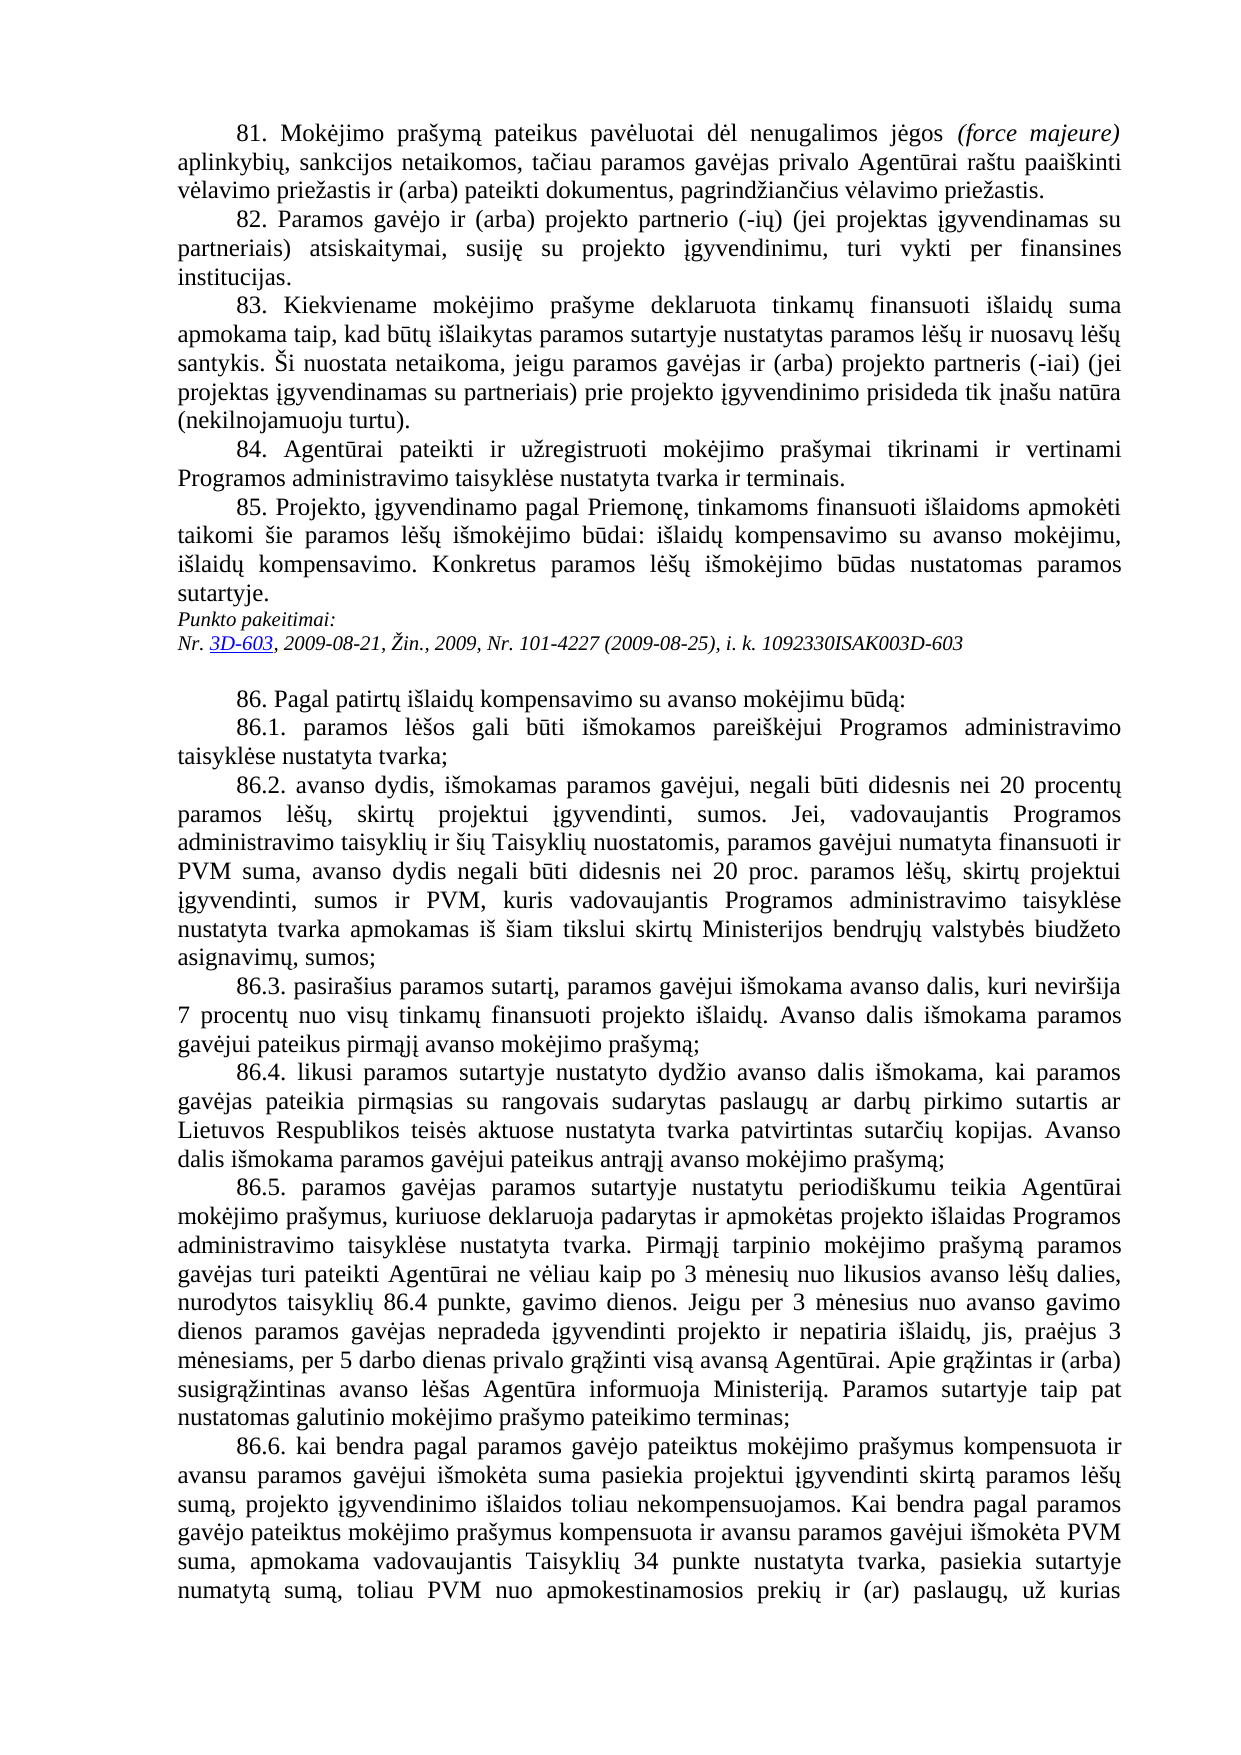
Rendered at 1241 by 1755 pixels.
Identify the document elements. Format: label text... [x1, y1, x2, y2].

text Punkto pakeitimai: [177, 607, 1122, 631]
text 86.4. likusi paramos sutartyje nustatyto dydžio avanso dalis išmokama, kai paramos gavėjas pateikia pirmąsias su rangovais sudarytas paslaugų ar darbų pirkimo sutartis ar Lietuvos Respublikos teisės aktuose nustatyta tvarka patvirtintas sutarčių kopijas. Avanso dalis išmokama paramos gavėjui pateikus antrąjį avanso mokėjimo prašymą; [177, 1057, 1122, 1172]
text 83. Kiekviename mokėjimo prašyme deklaruota tinkamų finansuoti išlaidų suma apmokama taip, kad būtų išlaikytas paramos sutartyje nustatytas paramos lėšų ir nuosavų lėšų santykis. Ši nuostata netaikoma, jeigu paramos gavėjas ir (arba) projekto partneris (-iai) (jei projektas įgyvendinamas su partneriais) prie projekto įgyvendinimo prisideda tik įnašu natūra (nekilnojamuoju turtu). [177, 291, 1122, 434]
text 86.5. paramos gavėjas paramos sutartyje nustatytu periodiškumu teikia Agentūrai mokėjimo prašymus, kuriuose deklaruoja padarytas ir apmokėtas projekto išlaidas Programos administravimo taisyklėse nustatyta tvarka. Pirmąjį tarpinio mokėjimo prašymą paramos gavėjas turi pateikti Agentūrai ne vėliau kaip po 3 mėnesių nuo likusios avanso lėšų dalies, nurodytos taisyklių 86.4 punkte, gavimo dienos. Jeigu per 3 mėnesius nuo avanso gavimo dienos paramos gavėjas nepradeda įgyvendinti projekto ir nepatiria išlaidų, jis, praėjus 3 mėnesiams, per 5 darbo dienas privalo grąžinti visą avansą Agentūrai. Apie grąžintas ir (arba) susigrąžintinas avanso lėšas Agentūra informuoja Ministeriją. Paramos sutartyje taip pat nustatomas galutinio mokėjimo prašymo pateikimo terminas; [177, 1172, 1122, 1431]
text 85. Projekto, įgyvendinamo pagal Priemonę, tinkamoms finansuoti išlaidoms apmokėti taikomi šie paramos lėšų išmokėjimo būdai: išlaidų kompensavimo su avanso mokėjimu, išlaidų kompensavimo. Konkretus paramos lėšų išmokėjimo būdas nustatomas paramos sutartyje. [177, 492, 1122, 607]
text 86.6. kai bendra pagal paramos gavėjo pateiktus mokėjimo prašymus kompensuota ir avansu paramos gavėjui išmokėta suma pasiekia projektui įgyvendinti skirtą paramos lėšų sumą, projekto įgyvendinimo išlaidos toliau nekompensuojamos. Kai bendra pagal paramos gavėjo pateiktus mokėjimo prašymus kompensuota ir avansu paramos gavėjui išmokėta PVM suma, apmokama vadovaujantis Taisyklių 34 punkte nustatyta tvarka, pasiekia sutartyje numatytą sumą, toliau PVM nuo apmokestinamosios prekių ir (ar) paslaugų, už kurias [177, 1431, 1122, 1604]
text 82. Paramos gavėjo ir (arba) projekto partnerio (-ių) (jei projektas įgyvendinamas su partneriais) atsiskaitymai, susiję su projekto įgyvendinimu, turi vykti per finansines institucijas. [177, 204, 1122, 291]
text 84. Agentūrai pateikti ir užregistruoti mokėjimo prašymai tikrinami ir vertinami Programos administravimo taisyklėse nustatyta tvarka ir terminais. [177, 434, 1122, 492]
text 81. Mokėjimo prašymą pateikus pavėluotai dėl nenugalimos jėgos (force majeure) aplinkybių, sankcijos netaikomos, tačiau paramos gavėjas privalo Agentūrai raštu paaiškinti vėlavimo priežastis ir (arba) pateikti dokumentus, pagrindžiančius vėlavimo priežastis. [177, 118, 1122, 204]
text 86.2. avanso dydis, išmokamas paramos gavėjui, negali būti didesnis nei 20 procentų paramos lėšų, skirtų projektui įgyvendinti, sumos. Jei, vadovaujantis Programos administravimo taisyklių ir šių Taisyklių nuostatomis, paramos gavėjui numatyta finansuoti ir PVM suma, avanso dydis negali būti didesnis nei 20 proc. paramos lėšų, skirtų projektui įgyvendinti, sumos ir PVM, kuris vadovaujantis Programos administravimo taisyklėse nustatyta tvarka apmokamas iš šiam tikslui skirtų Ministerijos bendrųjų valstybės biudžeto asignavimų, sumos; [177, 770, 1122, 971]
text 86.1. paramos lėšos gali būti išmokamos pareiškėjui Programos administravimo taisyklėse nustatyta tvarka; [177, 712, 1122, 770]
text 86.3. pasirašius paramos sutartį, paramos gavėjui išmokama avanso dalis, kuri neviršija 7 procentų nuo visų tinkamų finansuoti projekto išlaidų. Avanso dalis išmokama paramos gavėjui pateikus pirmąjį avanso mokėjimo prašymą; [177, 971, 1122, 1057]
text Nr. 3D-603, 2009-08-21, Žin., 2009, Nr. 101-4227 (2009-08-25), i. k. 1092330ISAK003D-603 [177, 631, 1122, 655]
text 86. Pagal patirtų išlaidų kompensavimo su avanso mokėjimu būdą: [177, 684, 1122, 712]
